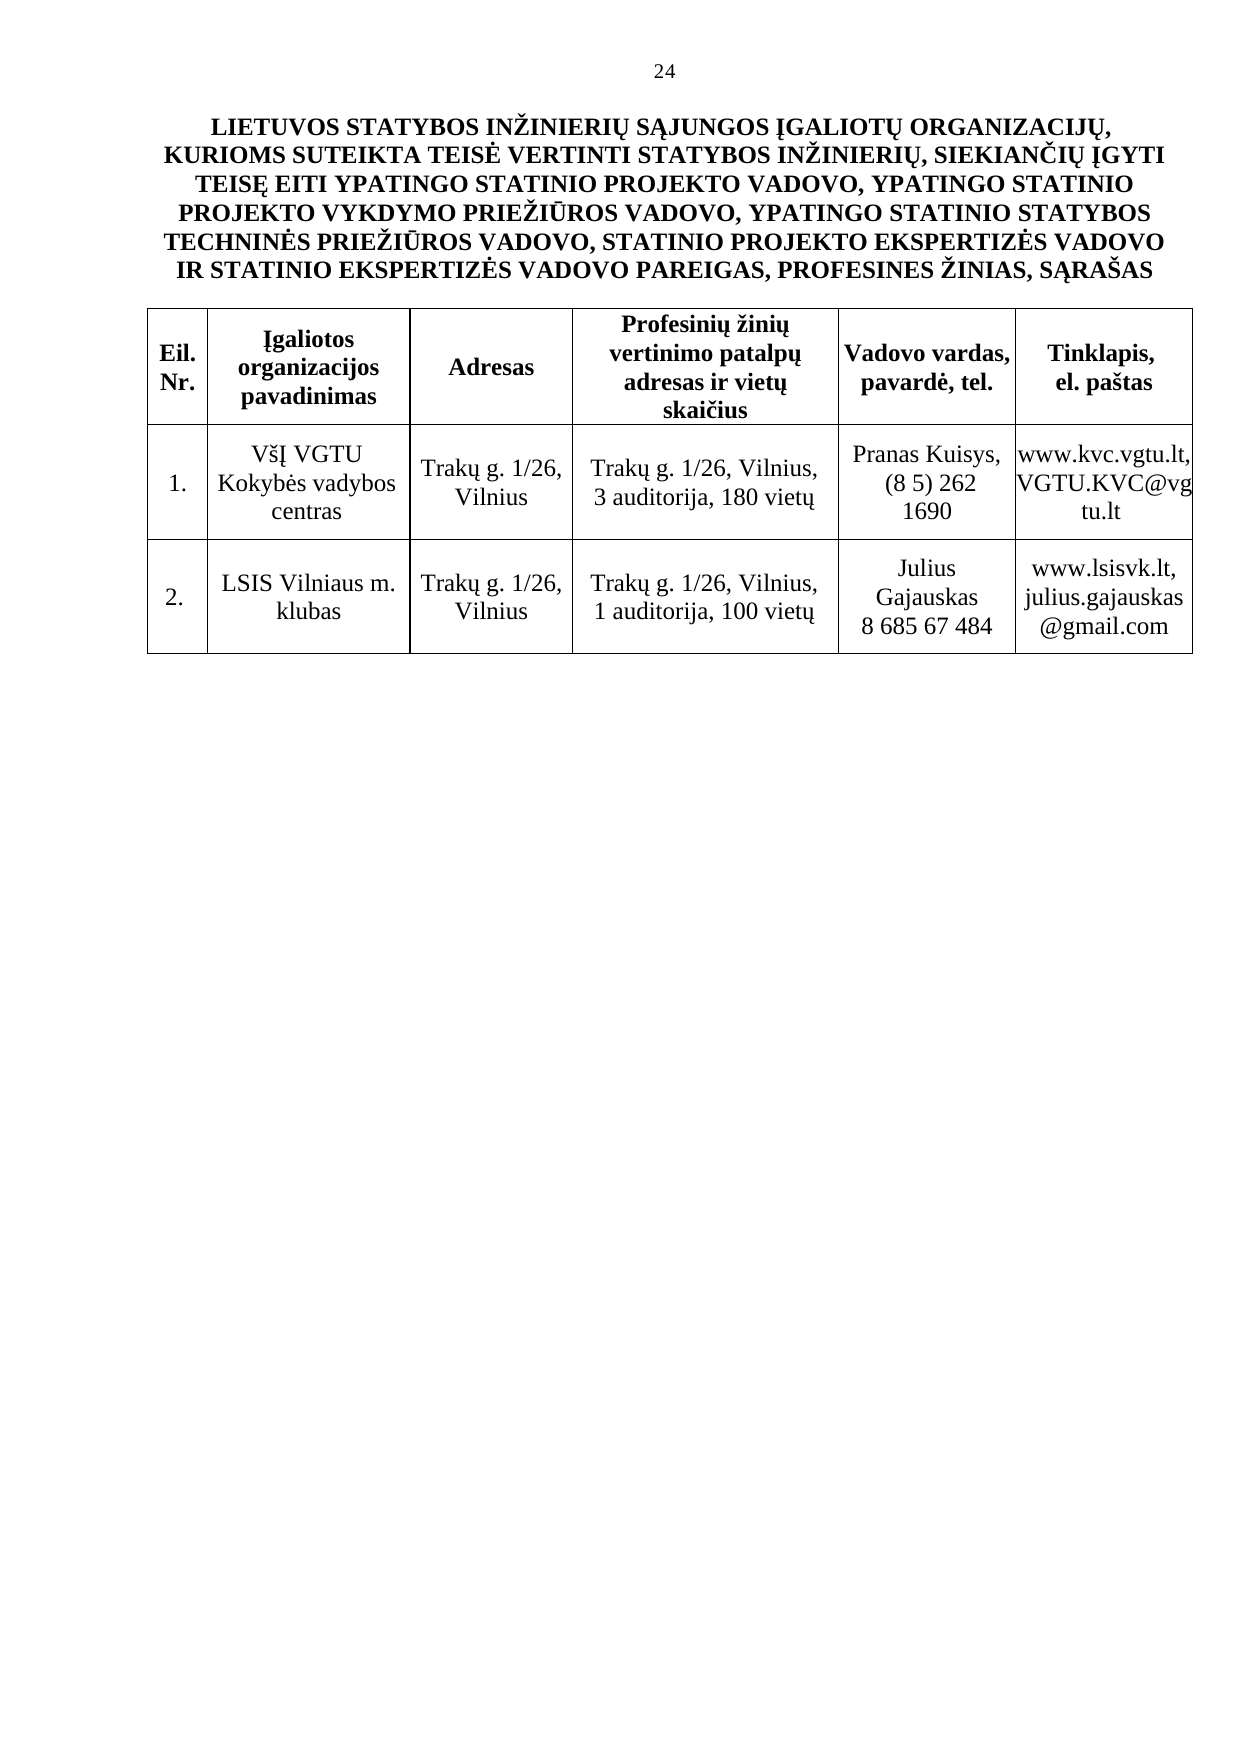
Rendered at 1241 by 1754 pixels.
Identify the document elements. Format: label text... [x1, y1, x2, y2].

table_cell Trakų g. 1/26, Vilnius, 3 auditorija, 180 vietų [573, 425, 838, 539]
table_cell Julius Gajauskas 8 685 67 484 [839, 540, 1015, 653]
table_header Eil. Nr. [148, 309, 207, 424]
table_cell Trakų g. 1/26, Vilnius [411, 425, 572, 539]
table_header Adresas [411, 309, 572, 424]
text LIETUVOS STATYBOS INŽINIERIŲ SĄJUNGOS ĮGALIOTŲ ORGANIZACIJŲ, [148, 112, 1181, 141]
table_cell LSIS Vilniaus m. klubas [208, 540, 409, 653]
table_cell www.kvc.vgtu.lt, VGTU.KVC@vgtu.lt [1016, 425, 1192, 539]
table_header Tinklapis, el. paštas [1016, 309, 1192, 424]
table_header Profesinių žinių vertinimo patalpų adresas ir vietų skaičius [573, 309, 838, 424]
table_cell VšĮ VGTU Kokybės vadybos centras [208, 425, 409, 539]
table_cell Trakų g. 1/26, Vilnius [411, 540, 572, 653]
table_cell 1. [148, 425, 207, 539]
text KURIOMS SUTEIKTA TEISĖ VERTINTI STATYBOS INŽINIERIŲ, SIEKIANČIŲ ĮGYTI TEISĘ EITI YPATINGO STATINIO PROJEKTO VADOVO, YPATINGO STATINIO PROJEKTO VYKDYMO PRIEŽIŪROS VADOVO, YPATINGO STATINIO STATYBOS TECHNINĖS PRIEŽIŪROS VADOVO, STATINIO PROJEKTO EKSPERTIZĖS VADOVO IR STATINIO EKSPERTIZĖS VADOVO PAREIGAS, PROFESINES ŽINIAS, SĄRAŠAS [148, 141, 1181, 284]
table_cell Trakų g. 1/26, Vilnius, 1 auditorija, 100 vietų [573, 540, 838, 653]
table_cell www.lsisvk.lt, julius.gajauskas@gmail.com [1016, 540, 1192, 653]
table_header Įgaliotos organizacijos pavadinimas [208, 309, 409, 424]
table_header Vadovo vardas, pavardė, tel. [839, 309, 1015, 424]
table_cell Pranas Kuisys, (8 5) 262 1690 [839, 425, 1015, 539]
table_cell 2. [148, 540, 207, 653]
